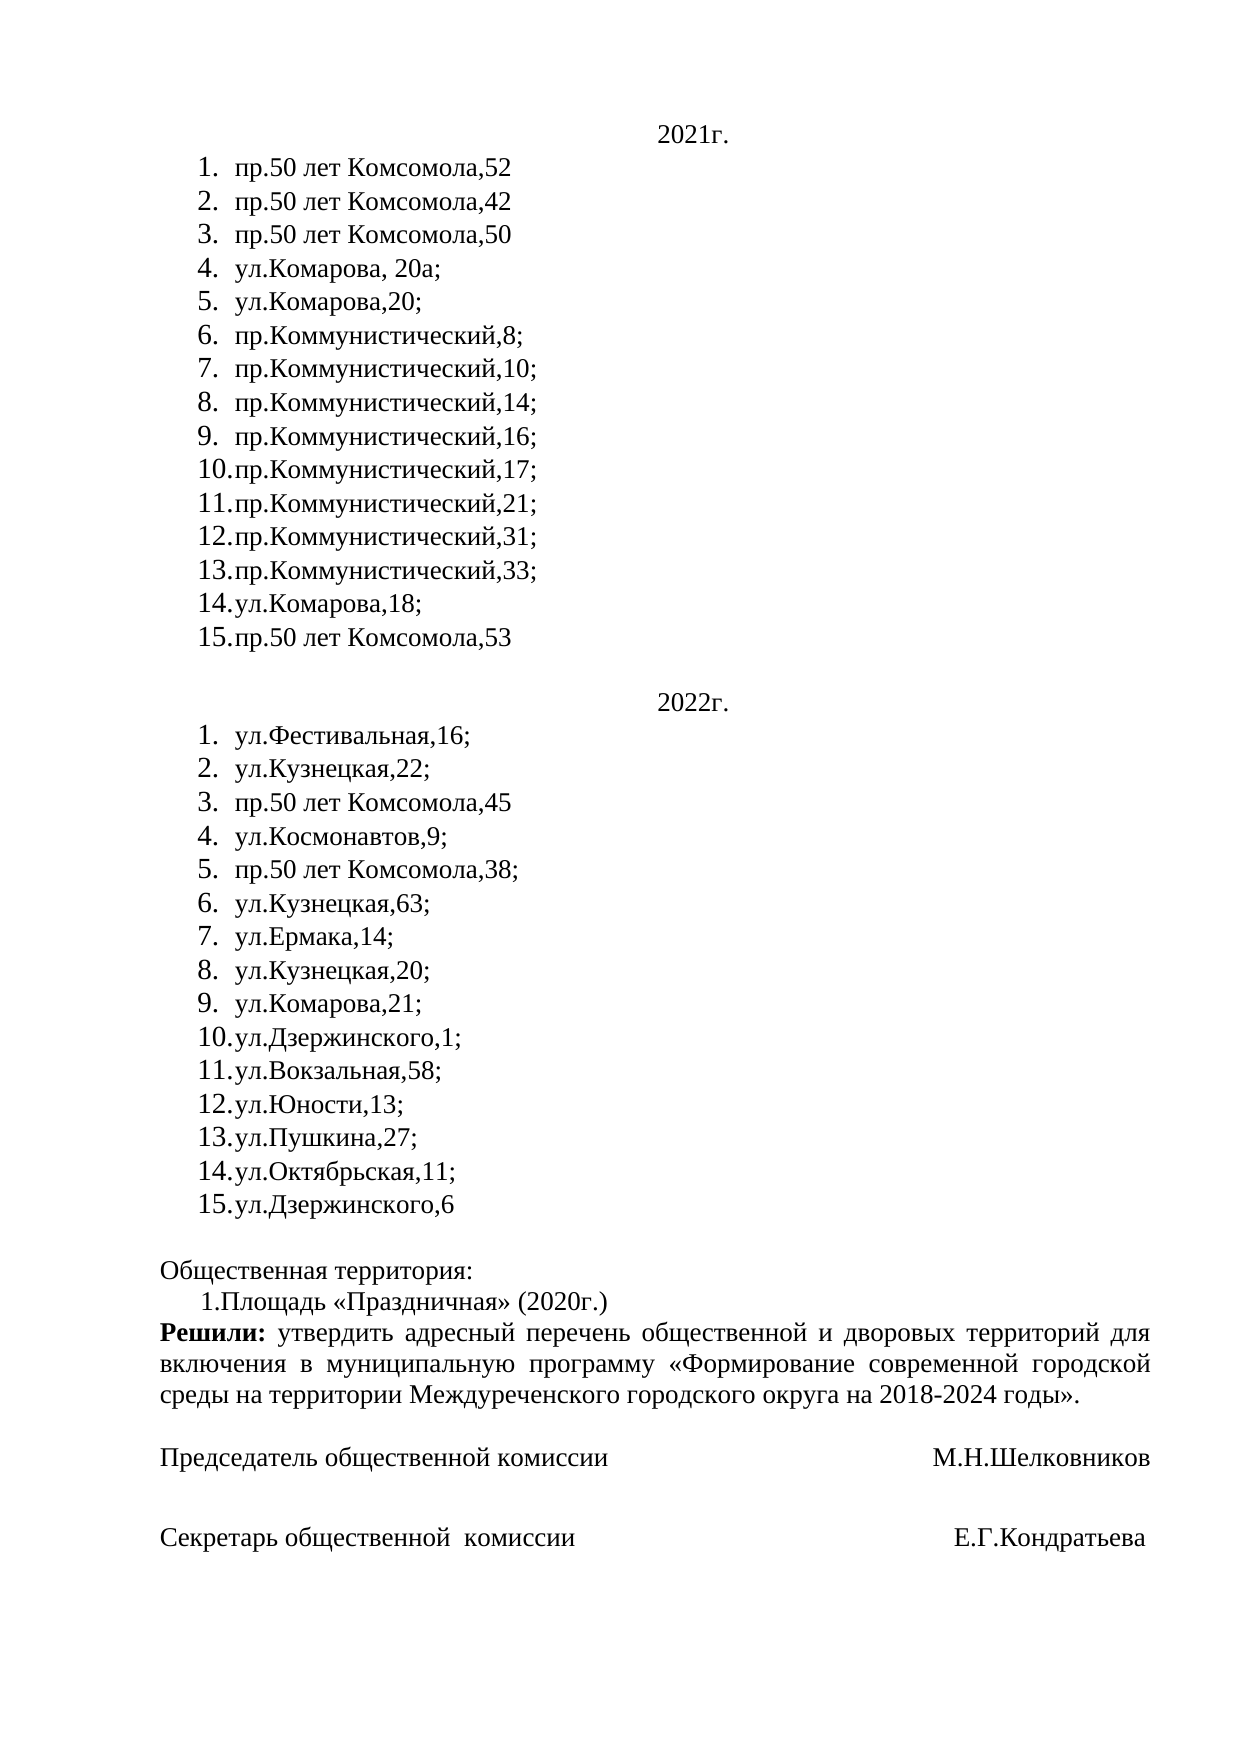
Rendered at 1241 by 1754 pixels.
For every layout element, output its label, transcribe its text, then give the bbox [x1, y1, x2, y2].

list пр.50 лет Комсомола,42 [197, 183, 1152, 216]
list ул.Комарова,18; [197, 585, 1152, 619]
list пр.50 лет Комсомола,53 [197, 619, 1152, 652]
list ул.Вокзальная,58; [197, 1052, 1152, 1086]
text Решили: утвердить адресный перечень общественной и дворовых территорий для включения в муниципальную программу «Формирование современной городской среды на территории Междуреченского городского округа на 2018-2024 годы». [159, 1316, 1152, 1409]
list ул.Фестивальная,16; [197, 717, 1152, 751]
list ул.Комарова, 20а; [197, 250, 1152, 283]
list ул.Дзержинского,1; [197, 1019, 1152, 1052]
list ул.Дзержинского,6 [197, 1187, 1152, 1220]
list пр.Коммунистический,16; [197, 418, 1152, 451]
list ул.Комарова,21; [197, 985, 1152, 1019]
list ул.Кузнецкая,22; [197, 751, 1152, 784]
text Председатель общественной комиссии М.Н.Шелковников [159, 1441, 1186, 1472]
list 2021г. [197, 118, 1152, 149]
list пр.50 лет Комсомола,45 [197, 784, 1152, 818]
list ул.Комарова,20; [197, 283, 1152, 317]
list ул.Космонавтов,9; [197, 818, 1152, 851]
list пр.Коммунистический,10; [197, 351, 1152, 384]
list пр.50 лет Комсомола,50 [197, 216, 1152, 250]
list 2022г. [197, 686, 1152, 717]
text 1.Площадь «Праздничная» (2020г.) [159, 1285, 1152, 1316]
list ул.Кузнецкая,63; [197, 885, 1152, 918]
list ул.Кузнецкая,20; [197, 952, 1152, 985]
list пр.Коммунистический,17; [197, 451, 1152, 485]
list пр.Коммунистический,33; [197, 552, 1152, 585]
list пр.Коммунистический,31; [197, 518, 1152, 552]
list пр.Коммунистический,8; [197, 317, 1152, 351]
text Общественная территория: [159, 1254, 1152, 1285]
list пр.Коммунистический,14; [197, 384, 1152, 418]
list пр.Коммунистический,21; [197, 485, 1152, 518]
list пр.50 лет Комсомола,52 [197, 149, 1152, 183]
list ул.Октябрьская,11; [197, 1153, 1152, 1187]
list ул.Ермака,14; [197, 918, 1152, 952]
list ул.Пушкина,27; [197, 1119, 1152, 1153]
text Секретарь общественной комиссии Е.Г.Кондратьева [159, 1521, 1186, 1553]
list пр.50 лет Комсомола,38; [197, 851, 1152, 885]
list ул.Юности,13; [197, 1086, 1152, 1119]
